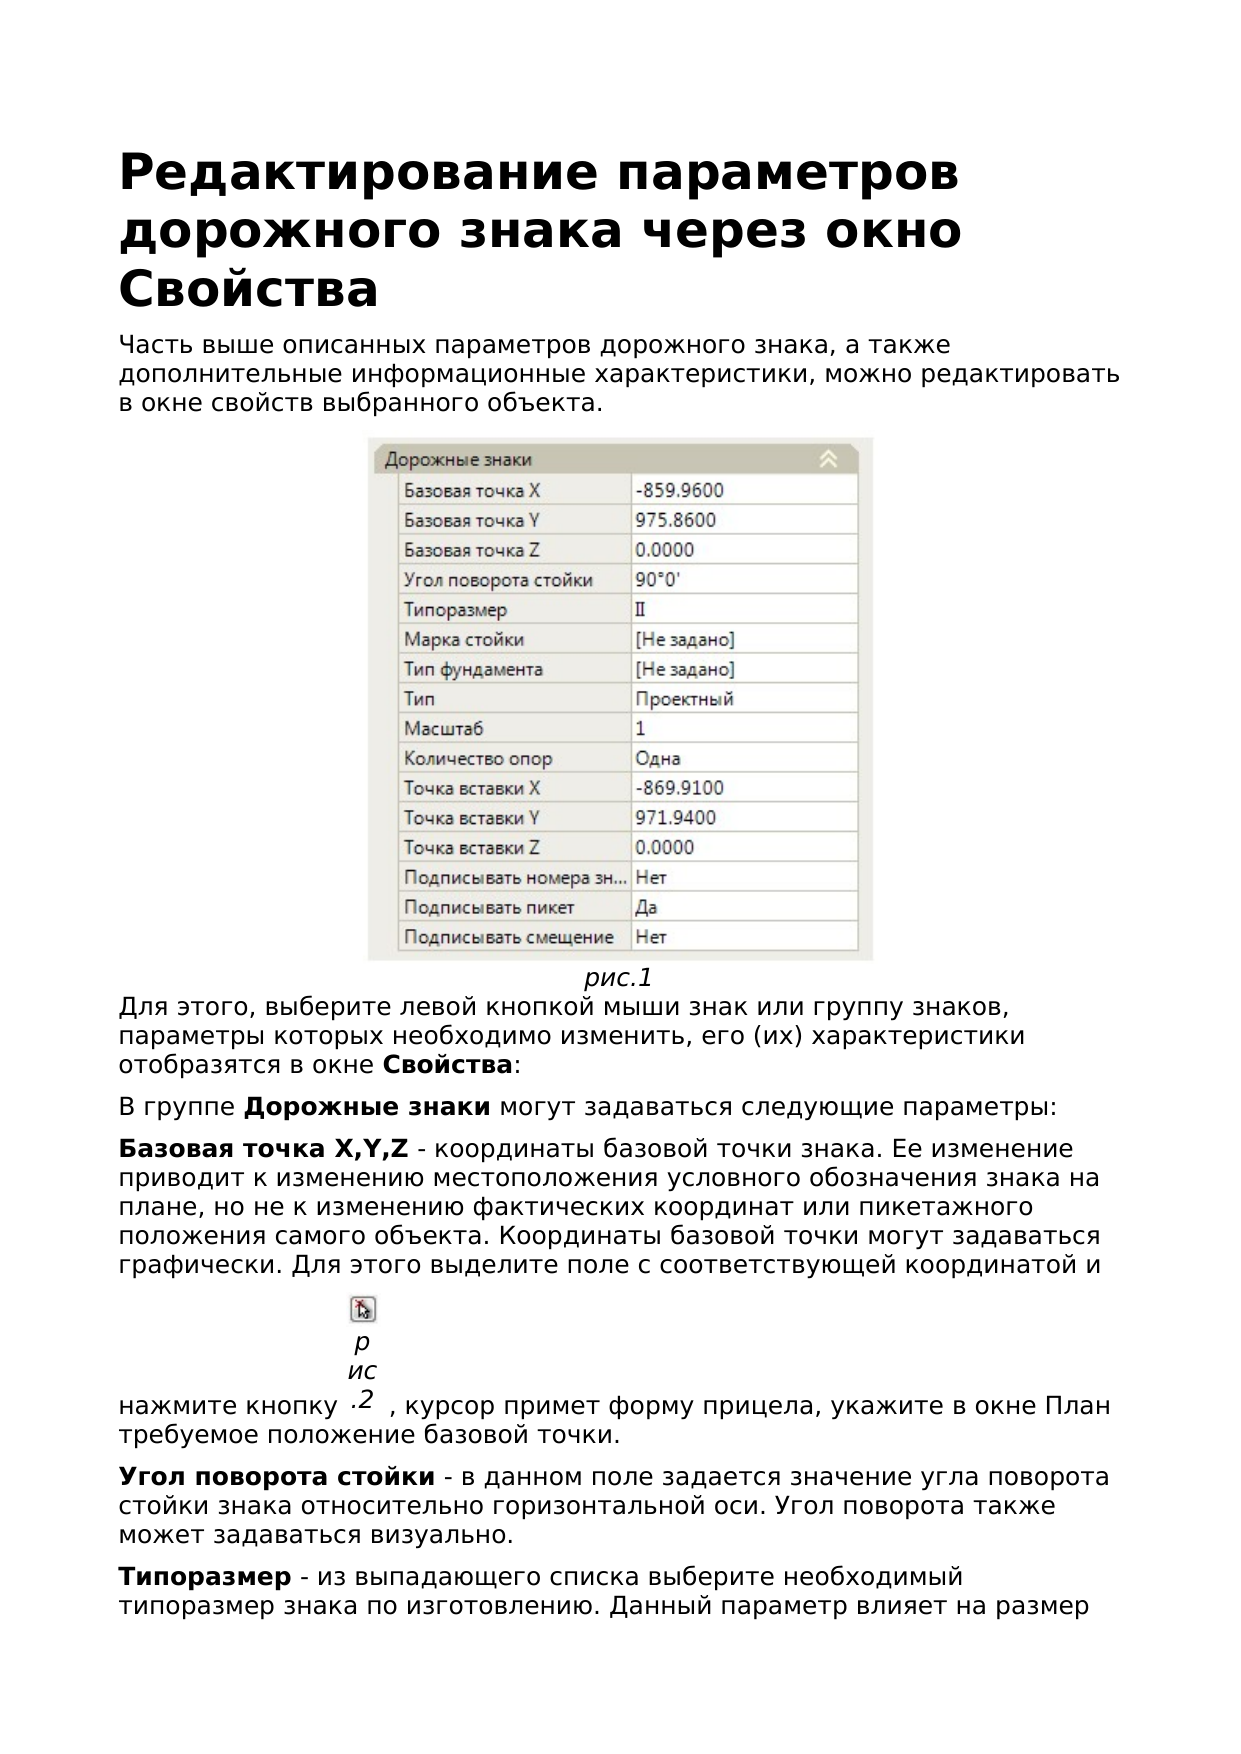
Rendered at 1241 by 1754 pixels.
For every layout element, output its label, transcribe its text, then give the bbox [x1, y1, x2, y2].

text Угол поворота стойки - в данном поле задается значение угла поворота стойки знака относительно горизонтальной оси. Угол поворота также может задаваться визуально. [118, 1462, 1122, 1549]
picture [362, 430, 878, 964]
text Для этого, выберите левой кнопкой мыши знак или группу знаков, параметры которых необходимо изменить, его (их) характеристики отобразятся в окне Свойства: [118, 430, 1122, 1080]
text Базовая точка X,Y,Z - координаты базовой точки знака. Ее изменение приводит к изменению местоположения условного обозначения знака на плане, но не к изменению фактических координат или пикетажного положения самого объекта. Координаты базовой точки могут задаваться графически. Для этого выделите поле с соответствующей координатой и нажмите кнопку , курсор примет форму прицела, укажите в окне План требуемое положение базовой точки. [118, 1134, 1122, 1449]
text рис.1 [362, 964, 878, 992]
text Типоразмер - из выпадающего списка выберите необходимый типоразмер знака по изготовлению. Данный параметр влияет на размер [118, 1562, 1122, 1620]
picture [346, 1292, 381, 1327]
subtitle Редактирование параметров дорожного знака через окно Свойства [118, 143, 1122, 318]
text Часть выше описанных параметров дорожного знака, а также дополнительные информационные характеристики, можно редактировать в окне свойств выбранного объекта. [118, 330, 1122, 418]
text В группе Дорожные знаки могут задаваться следующие параметры: [118, 1092, 1122, 1121]
text рис.2 [346, 1327, 381, 1414]
